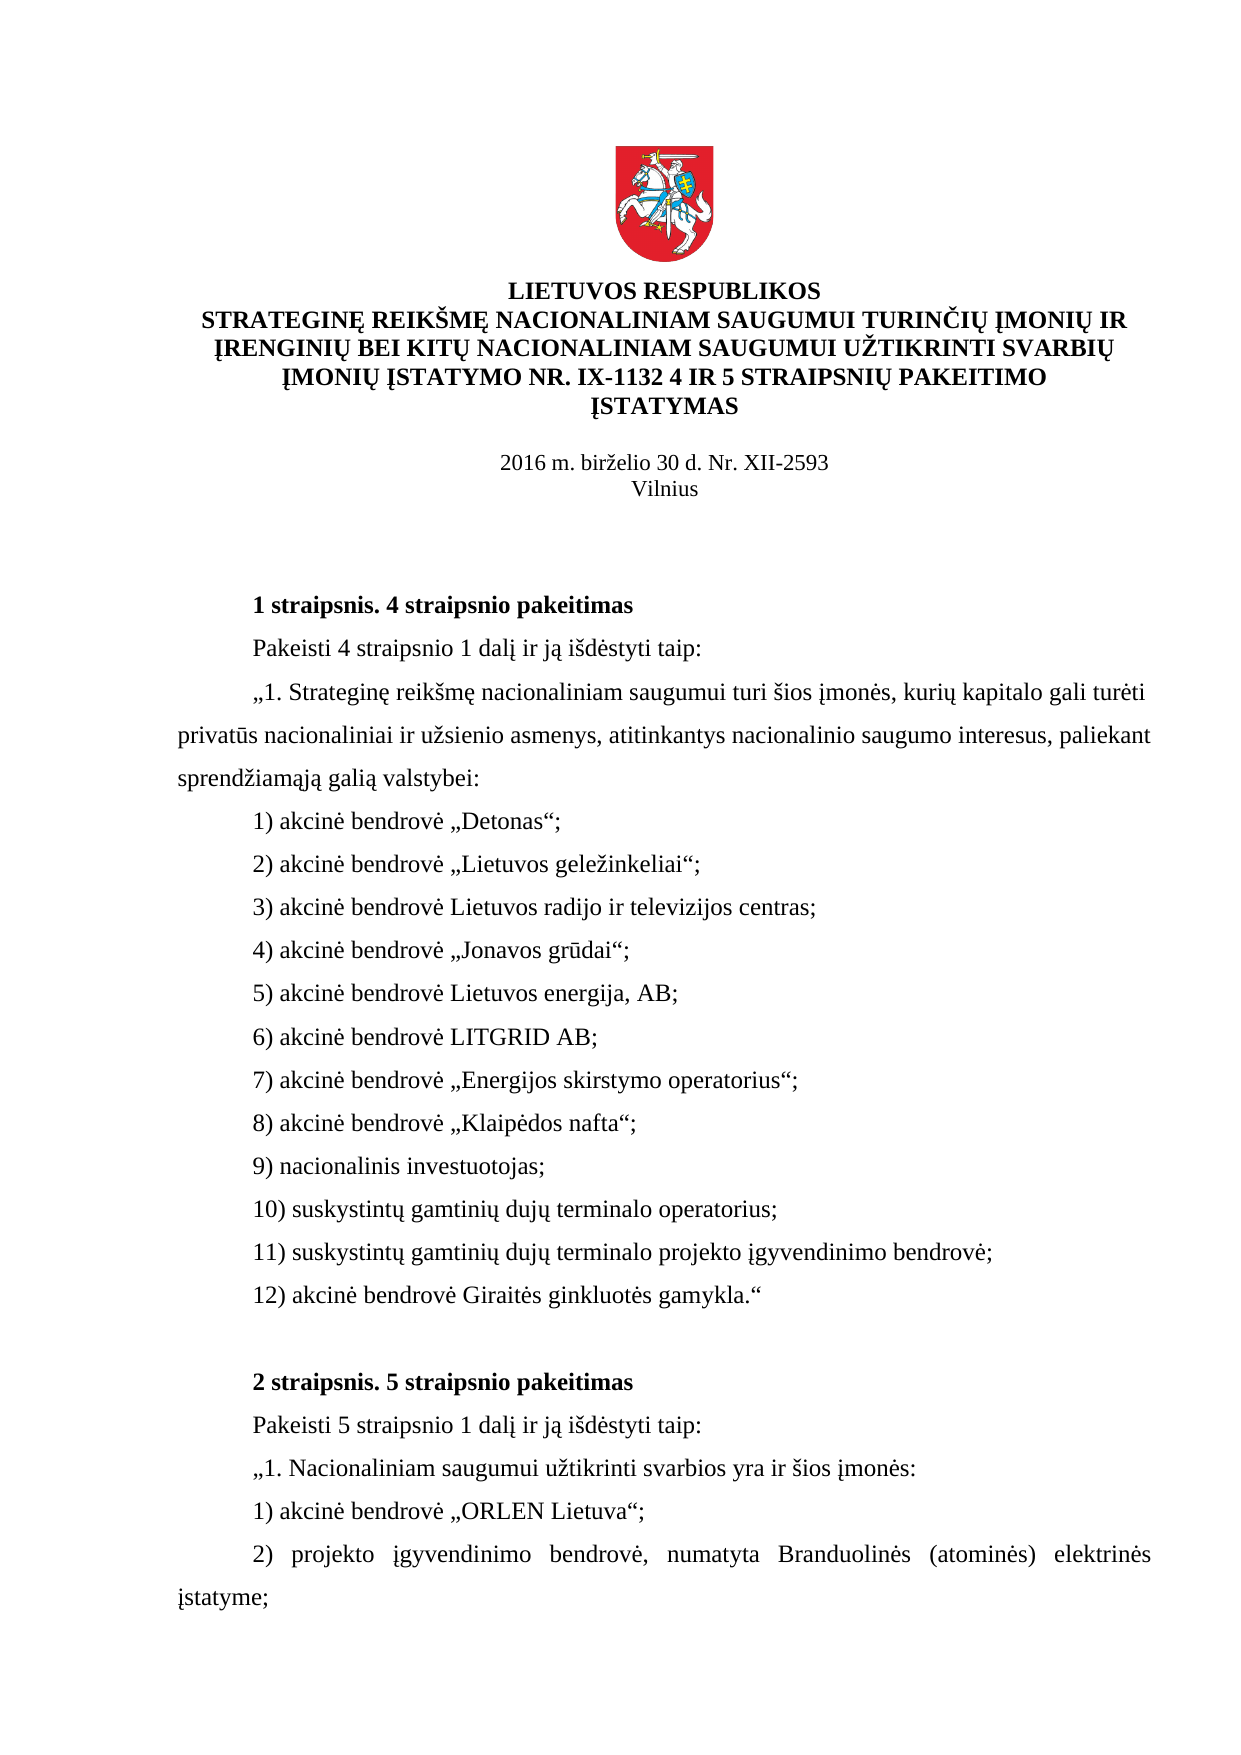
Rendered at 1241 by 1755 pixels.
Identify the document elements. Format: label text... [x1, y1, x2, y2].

text 1) akcinė bendrovė „ORLEN Lietuva“; [177, 1496, 1152, 1525]
text 3) akcinė bendrovė Lietuvos radijo ir televizijos centras; [177, 892, 1152, 921]
text 1) akcinė bendrovė „Detonas“; [177, 806, 1152, 835]
text 12) akcinė bendrovė Giraitės ginkluotės gamykla.“ [177, 1280, 1152, 1309]
text 10) suskystintų gamtinių dujų terminalo operatorius; [177, 1194, 1152, 1223]
text 6) akcinė bendrovė LITGRID AB; [177, 1022, 1152, 1050]
text 5) akcinė bendrovė Lietuvos energija, AB; [177, 978, 1152, 1007]
text 2016 m. birželio 30 d. Nr. XII-2593 [177, 448, 1152, 475]
text 4) akcinė bendrovė „Jonavos grūdai“; [177, 935, 1152, 964]
text Pakeisti 5 straipsnio 1 dalį ir ją išdėstyti taip: [177, 1410, 1152, 1438]
text 11) suskystintų gamtinių dujų terminalo projekto įgyvendinimo bendrovė; [177, 1237, 1152, 1266]
text „1. Strateginę reikšmę nacionaliniam saugumui turi šios įmonės, kurių kapitalo gali turėti privatūs nacionaliniai ir užsienio asmenys, atitinkantys nacionalinio saugumo interesus, paliekant sprendžiamąją galią valstybei: [177, 677, 1152, 792]
text 8) akcinė bendrovė „Klaipėdos nafta“; [177, 1108, 1152, 1137]
text 9) nacionalinis investuotojas; [177, 1151, 1152, 1180]
text STRATEGINĘ REIKŠMĘ NACIONALINIAM SAUGUMUI TURINČIŲ ĮMONIŲ IR ĮRENGINIŲ BEI KITŲ NACIONALINIAM SAUGUMUI UŽTIKRINTI SVARBIŲ ĮMONIŲ ĮSTATYMO NR. IX-1132 4 IR 5 STRAIPSNIŲ PAKEITIMO [177, 305, 1152, 391]
text Pakeisti 4 straipsnio 1 dalį ir ją išdėstyti taip: [177, 633, 1152, 662]
text 7) akcinė bendrovė „Energijos skirstymo operatorius“; [177, 1065, 1152, 1093]
text ĮSTATYMAS [177, 391, 1152, 420]
text 2) projekto įgyvendinimo bendrovė, numatyta Branduolinės (atominės) elektrinės įstatyme; [177, 1539, 1152, 1611]
text 2 straipsnis. 5 straipsnio pakeitimas [177, 1367, 1152, 1395]
text Vilnius [177, 475, 1152, 501]
text 2) akcinė bendrovė „Lietuvos geležinkeliai“; [177, 849, 1152, 878]
text „1. Nacionaliniam saugumui užtikrinti svarbios yra ir šios įmonės: [177, 1453, 1152, 1482]
text LIETUVOS RESPUBLIKOS [177, 276, 1152, 305]
text 1 straipsnis. 4 straipsnio pakeitimas [177, 590, 1152, 619]
